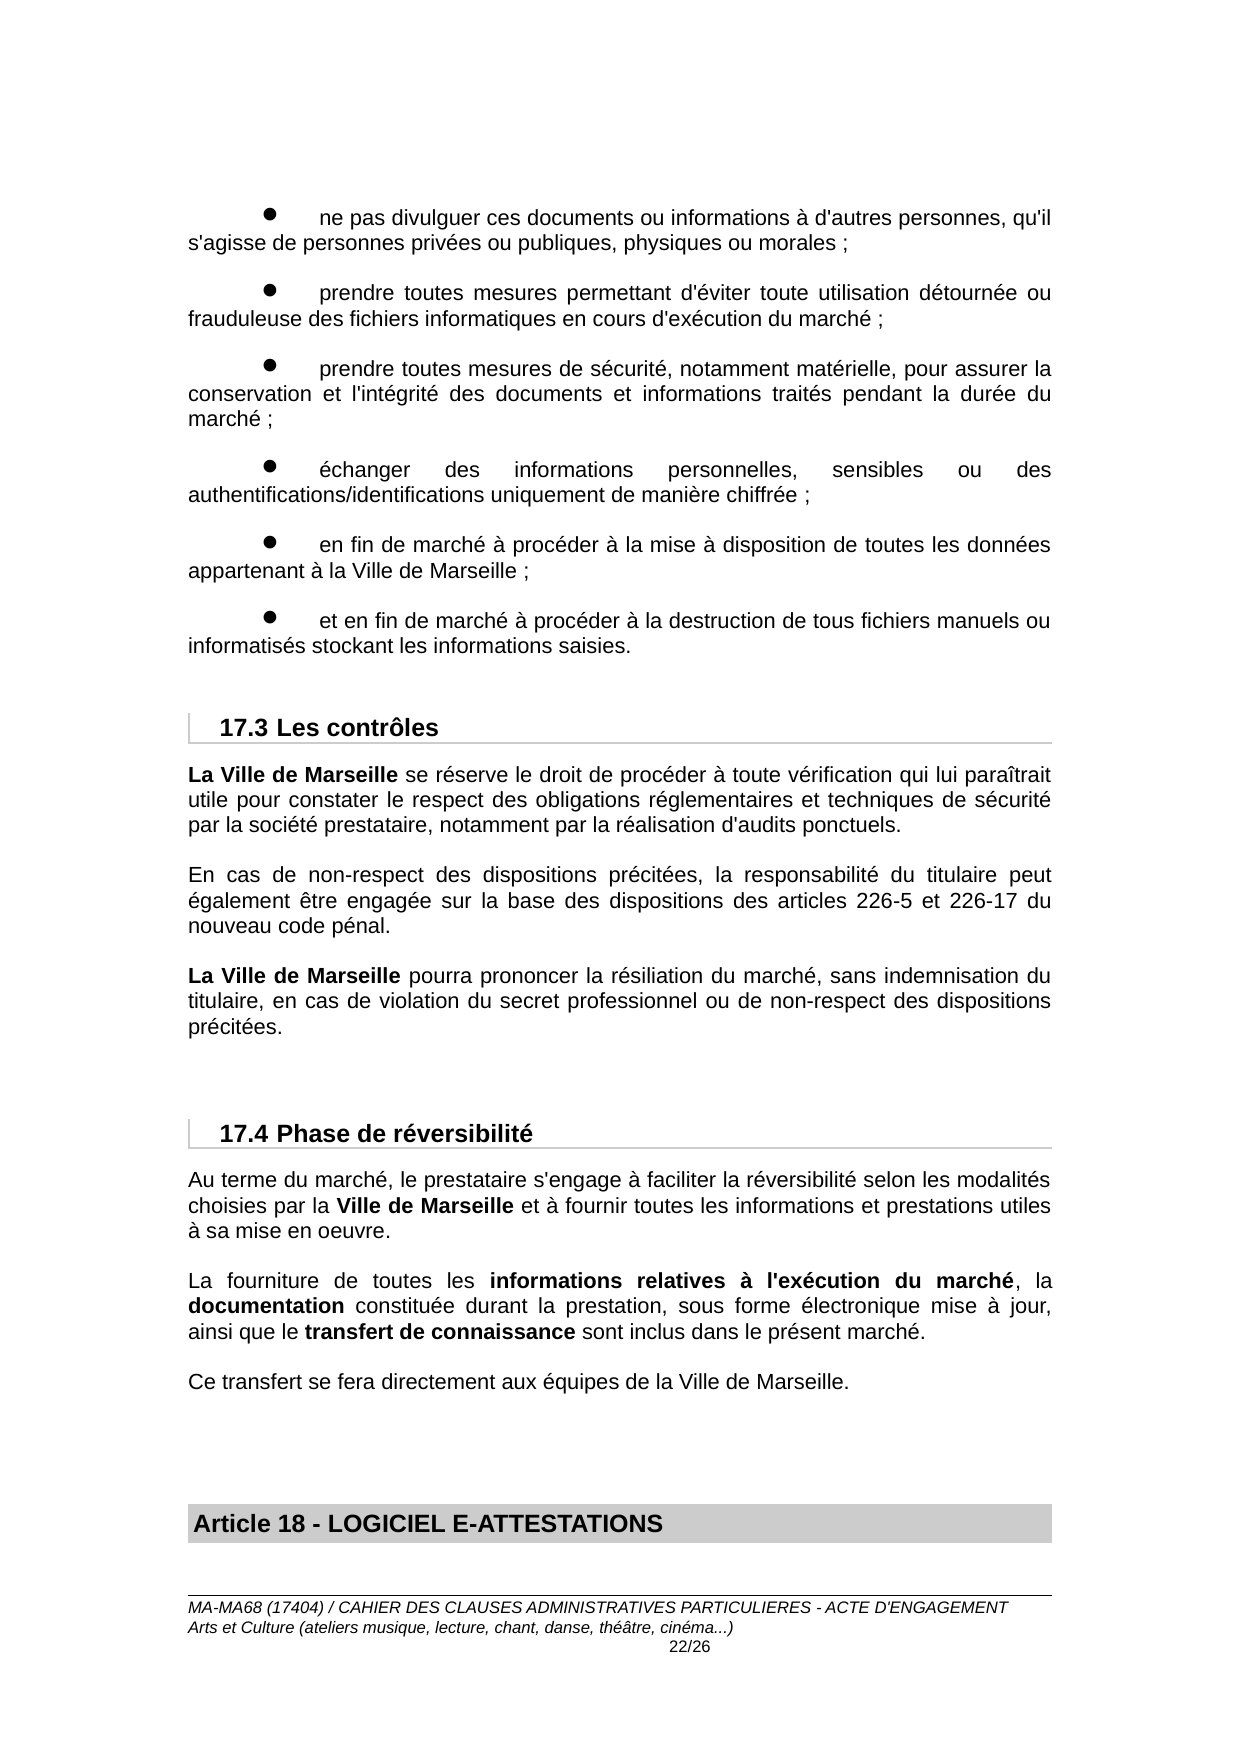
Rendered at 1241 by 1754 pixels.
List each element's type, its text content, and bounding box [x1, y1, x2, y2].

text La fourniture de toutes les informations relatives à l'exécution du marché, la documentation constituée durant la prestation, sous forme électronique mise à jour, ainsi que le transfert de connaissance sont inclus dans le présent marché. [188, 1268, 1052, 1344]
text La Ville de Marseille pourra prononcer la résiliation du marché, sans indemnisation du titulaire, en cas de violation du secret professionnel ou de non-respect des dispositions précitées. [188, 963, 1052, 1039]
list prendre toutes mesures de sécurité, notamment matérielle, pour assurer la conservation et l'intégrité des documents et informations traités pendant la durée du marché ; [188, 356, 1052, 431]
list ne pas divulguer ces documents ou informations à d'autres personnes, qu'il s'agisse de personnes privées ou publiques, physiques ou morales ; [188, 204, 1052, 255]
subtitle LOGICIEL E-ATTESTATIONS [190, 1506, 1050, 1540]
text En cas de non-respect des dispositions précitées, la responsabilité du titulaire peut également être engagée sur la base des dispositions des articles 226-5 et 226-17 du nouveau code pénal. [188, 862, 1052, 938]
list prendre toutes mesures permettant d'éviter toute utilisation détournée ou frauduleuse des fichiers informatiques en cours d'exécution du marché ; [188, 280, 1052, 331]
text La Ville de Marseille se réserve le droit de procéder à toute vérification qui lui paraîtrait utile pour constater le respect des obligations réglementaires et techniques de sécurité par la société prestataire, notamment par la réalisation d'audits ponctuels. [188, 762, 1052, 837]
list en fin de marché à procéder à la mise à disposition de toutes les données appartenant à la Ville de Marseille ; [188, 532, 1052, 583]
text Ce transfert se fera directement aux équipes de la Ville de Marseille. [188, 1369, 1052, 1394]
subtitle Les contrôles [190, 713, 1052, 742]
subtitle Phase de réversibilité [190, 1119, 1052, 1147]
list et en fin de marché à procéder à la destruction de tous fichiers manuels ou informatisés stockant les informations saisies. [188, 608, 1052, 658]
text Au terme du marché, le prestataire s'engage à faciliter la réversibilité selon les modalités choisies par la Ville de Marseille et à fournir toutes les informations et prestations utiles à sa mise en oeuvre. [188, 1167, 1052, 1243]
list échanger des informations personnelles, sensibles ou des authentifications/identifications uniquement de manière chiffrée ; [188, 457, 1052, 507]
